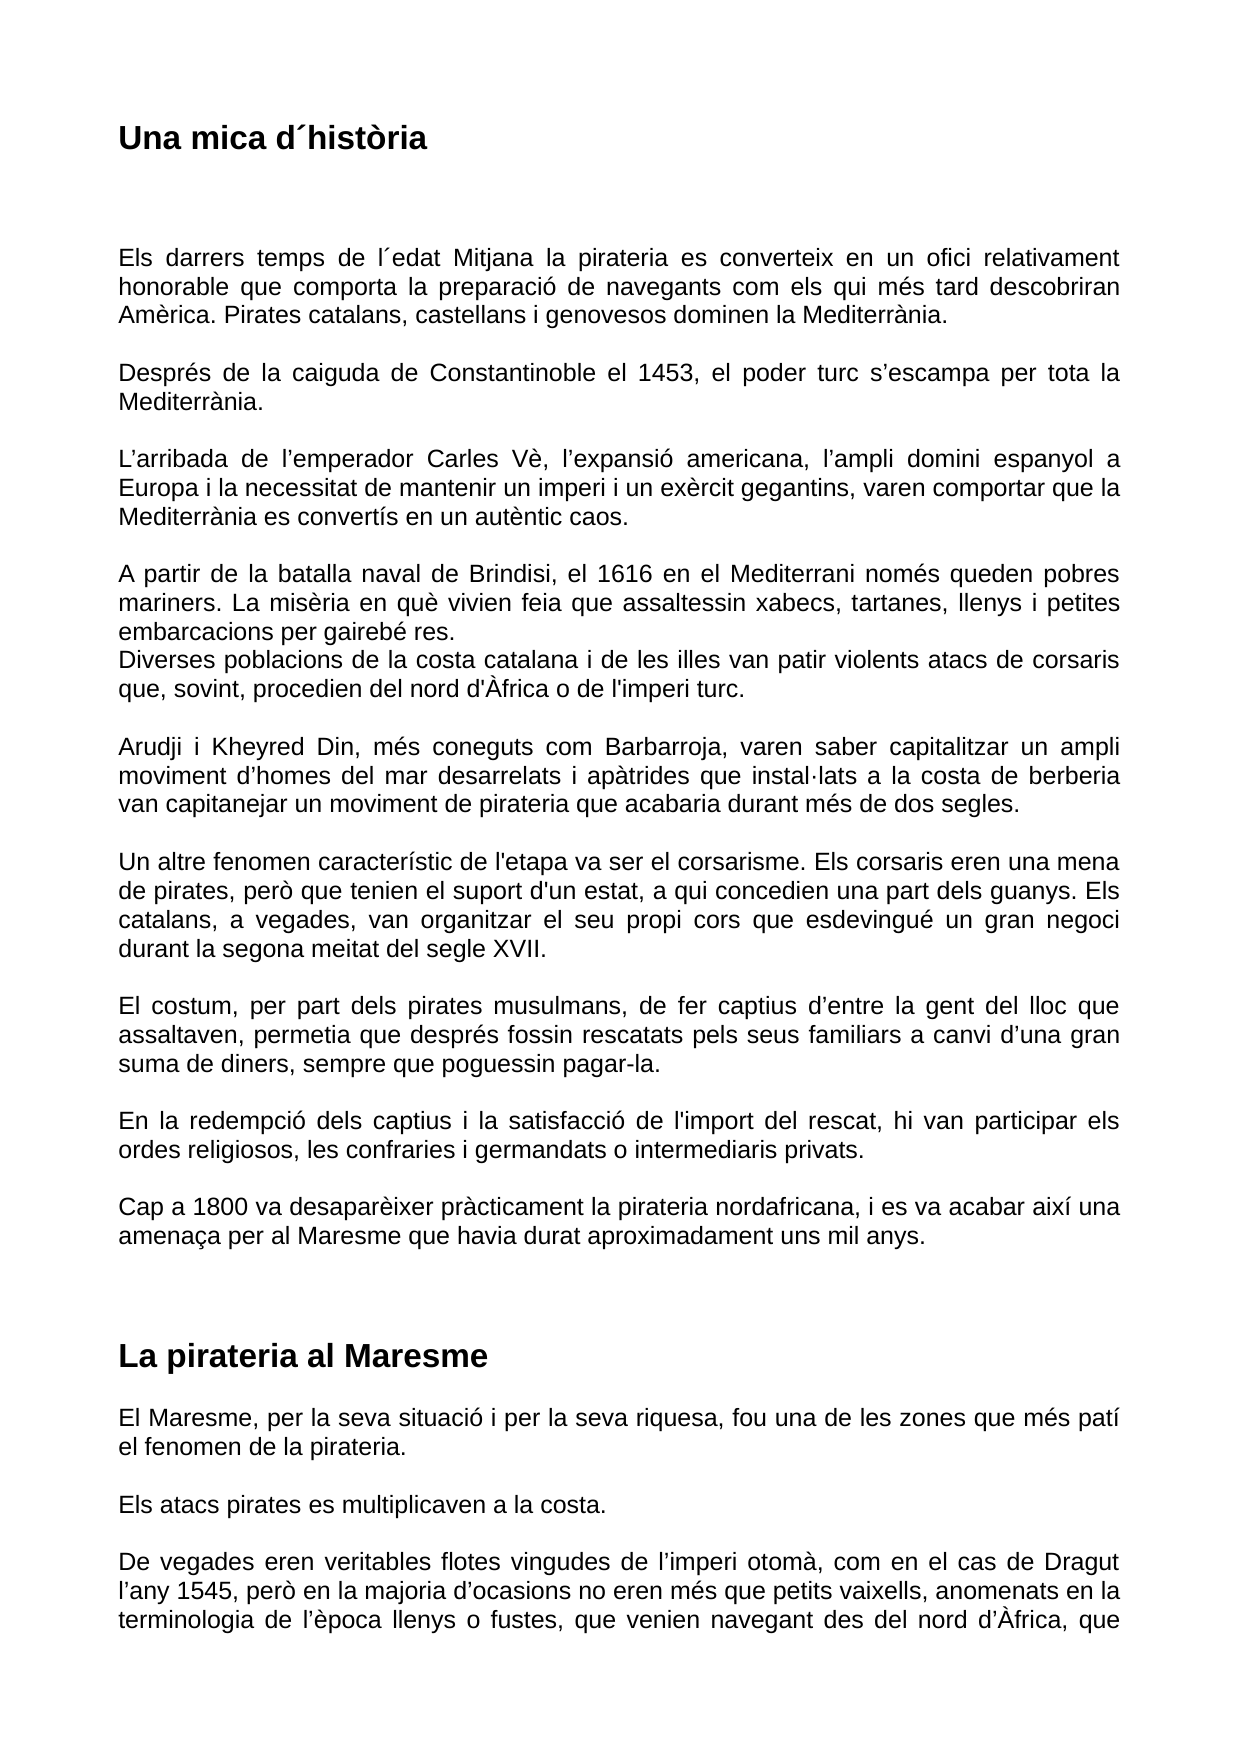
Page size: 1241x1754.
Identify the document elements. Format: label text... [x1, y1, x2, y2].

text L’arribada de l’emperador Carles Vè, l’expansió americana, l’ampli domini espanyol a Europa i la necessitat de mantenir un imperi i un exèrcit gegantins, varen comportar que la Mediterrània es convertís en un autèntic caos. [118, 444, 1122, 530]
text Un altre fenomen característic de l'etapa va ser el corsarisme. Els corsaris eren una mena de pirates, però que tenien el suport d'un estat, a qui concedien una part dels guanys. Els catalans, a vegades, van organitzar el seu propi cors que esdevingué un gran negoci durant la segona meitat del segle XVII. [118, 847, 1122, 962]
text A partir de la batalla naval de Brindisi, el 1616 en el Mediterrani només queden pobres mariners. La misèria en què vivien feia que assaltessin xabecs, tartanes, llenys i petites embarcacions per gairebé res. [118, 559, 1122, 645]
text El Maresme, per la seva situació i per la seva riquesa, fou una de les zones que més patí el fenomen de la pirateria. [118, 1403, 1122, 1461]
text Una mica d´història [118, 118, 1122, 157]
text Diverses poblacions de la costa catalana i de les illes van patir violents atacs de corsaris que, sovint, procedien del nord d'Àfrica o de l'imperi turc. [118, 645, 1122, 703]
text Arudji i Kheyred Din, més coneguts com Barbarroja, varen saber capitalitzar un ampli moviment d’homes del mar desarrelats i apàtrides que instal·lats a la costa de berberia van capitanejar un moviment de pirateria que acabaria durant més de dos segles. [118, 732, 1122, 818]
text De vegades eren veritables flotes vingudes de l’imperi otomà, com en el cas de Dragut l’any 1545, però en la majoria d’ocasions no eren més que petits vaixells, anomenats en la terminologia de l’època llenys o fustes, que venien navegant des del nord d’Àfrica, que [118, 1547, 1122, 1633]
text Després de la caiguda de Constantinoble el 1453, el poder turc s’escampa per tota la Mediterrània. [118, 358, 1122, 415]
text Els darrers temps de l´edat Mitjana la pirateria es converteix en un ofici relativament honorable que comporta la preparació de navegants com els qui més tard descobriran Amèrica. Pirates catalans, castellans i genovesos dominen la Mediterrània. [118, 243, 1122, 329]
text La pirateria al Maresme [118, 1336, 1122, 1374]
text Els atacs pirates es multiplicaven a la costa. [118, 1489, 1122, 1518]
text El costum, per part dels pirates musulmans, de fer captius d’entre la gent del lloc que assaltaven, permetia que després fossin rescatats pels seus familiars a canvi d’una gran suma de diners, sempre que poguessin pagar-la. [118, 991, 1122, 1077]
text Cap a 1800 va desaparèixer pràcticament la pirateria nordafricana, i es va acabar així una amenaça per al Maresme que havia durat aproximadament uns mil anys. [118, 1192, 1122, 1250]
text En la redempció dels captius i la satisfacció de l'import del rescat, hi van participar els ordes religiosos, les confraries i germandats o intermediaris privats. [118, 1106, 1122, 1164]
